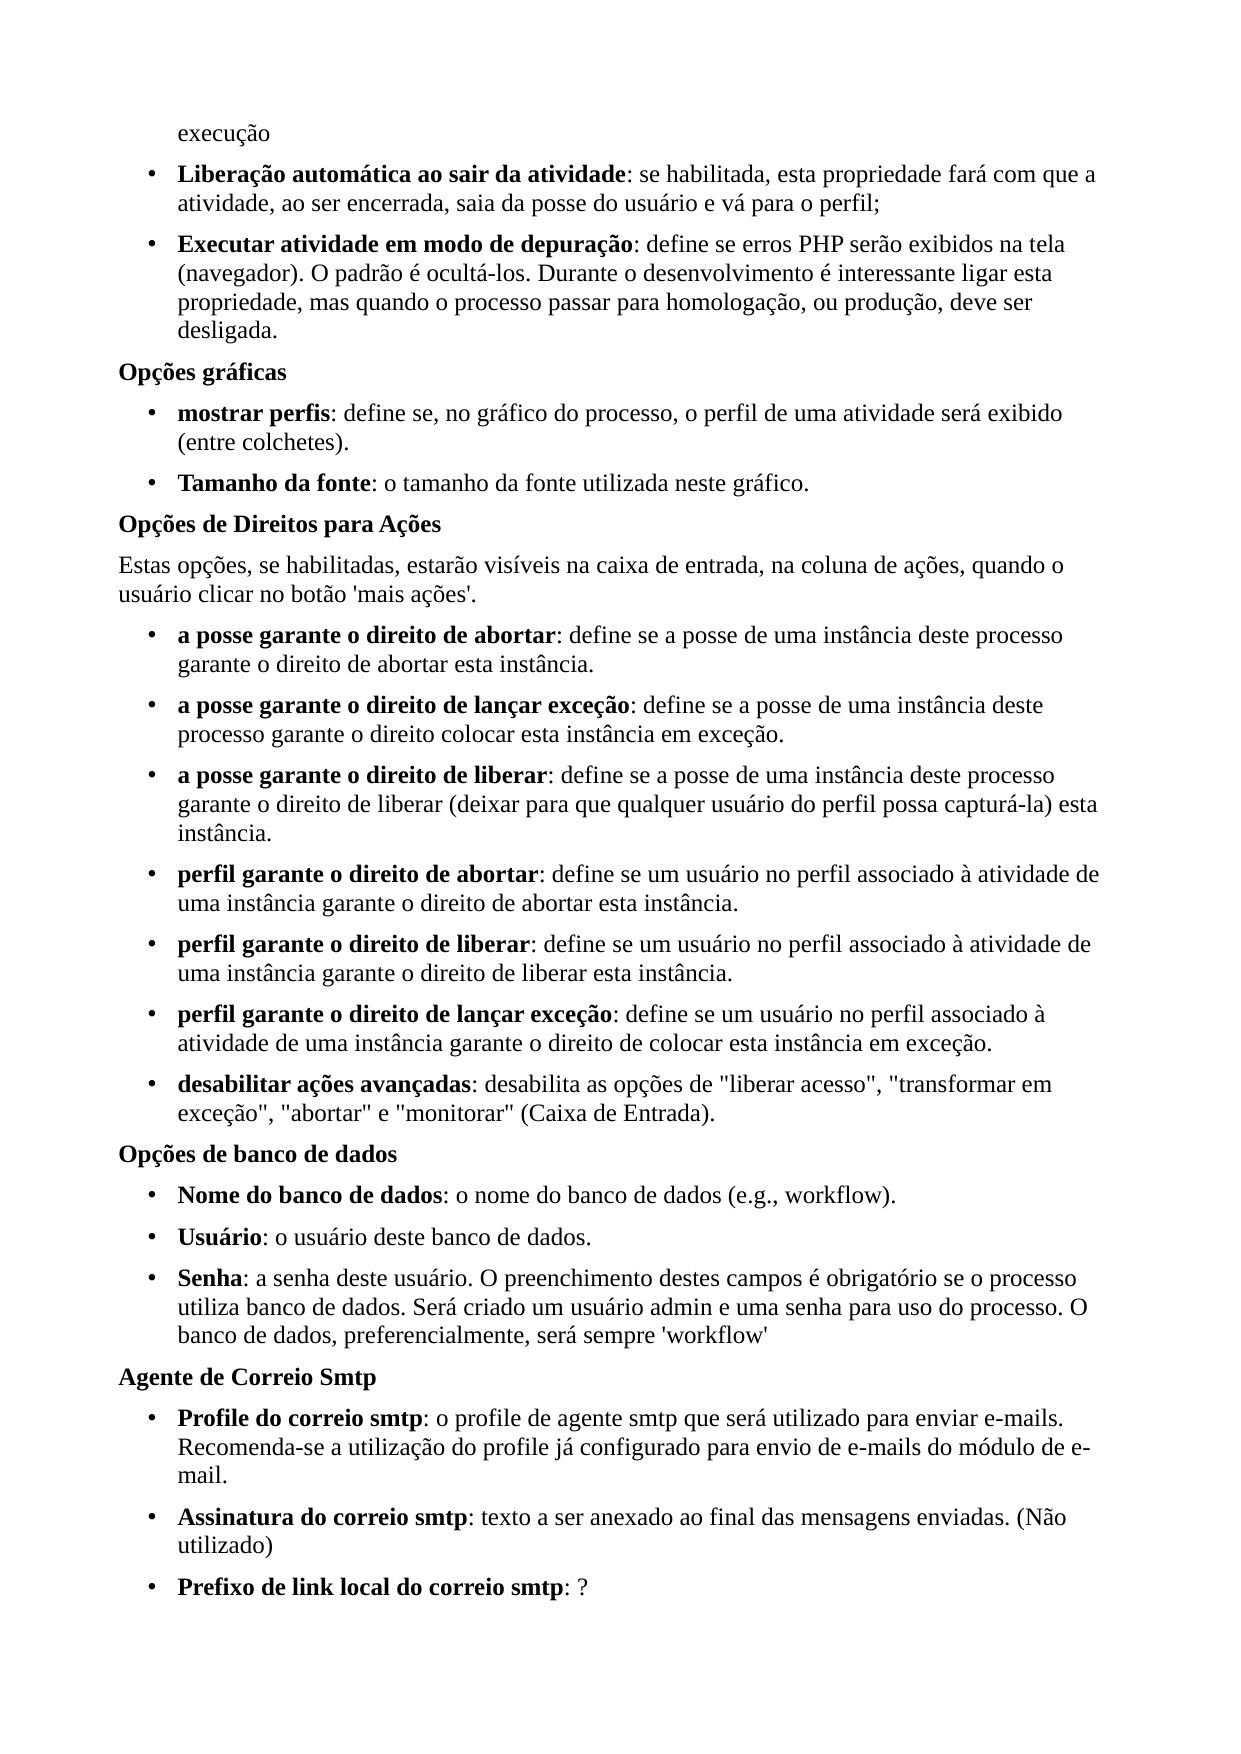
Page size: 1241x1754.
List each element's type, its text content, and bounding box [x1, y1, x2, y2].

list desabilitar ações avançadas: desabilita as opções de "liberar acesso", "transformar em exceção", "abortar" e "monitorar" (Caixa de Entrada). [148, 1069, 1122, 1127]
list Prefixo de link local do correio smtp: ? [148, 1572, 1122, 1601]
text Opções de Direitos para Ações [118, 509, 1122, 538]
list mostrar perfis: define se, no gráfico do processo, o perfil de uma atividade será exibido (entre colchetes). [148, 398, 1122, 456]
list a posse garante o direito de liberar: define se a posse de uma instância deste processo garante o direito de liberar (deixar para que qualquer usuário do perfil possa capturá-la) esta instância. [148, 761, 1122, 847]
list Executar atividade em modo de depuração: define se erros PHP serão exibidos na tela (navegador). O padrão é ocultá-los. Durante o desenvolvimento é interessante ligar esta propriedade, mas quando o processo passar para homologação, ou produção, deve ser desligada. [148, 229, 1122, 344]
list Tamanho da fonte: o tamanho da fonte utilizada neste gráfico. [148, 468, 1122, 497]
list perfil garante o direito de lançar exceção: define se um usuário no perfil associado à atividade de uma instância garante o direito de colocar esta instância em exceção. [148, 999, 1122, 1057]
text Estas opções, se habilitadas, estarão visíveis na caixa de entrada, na coluna de ações, quando o usuário clicar no botão 'mais ações'. [118, 551, 1122, 608]
text Opções de banco de dados [118, 1139, 1122, 1168]
list Assinatura do correio smtp: texto a ser anexado ao final das mensagens enviadas. (Não utilizado) [148, 1502, 1122, 1559]
list Nome do banco de dados: o nome do banco de dados (e.g., workflow). [148, 1181, 1122, 1209]
list Senha: a senha deste usuário. O preenchimento destes campos é obrigatório se o processo utiliza banco de dados. Será criado um usuário admin e uma senha para uso do processo. O banco de dados, preferencialmente, será sempre 'workflow' [148, 1263, 1122, 1349]
list Usuário: o usuário deste banco de dados. [148, 1222, 1122, 1251]
list perfil garante o direito de liberar: define se um usuário no perfil associado à atividade de uma instância garante o direito de liberar esta instância. [148, 929, 1122, 987]
list a posse garante o direito de abortar: define se a posse de uma instância deste processo garante o direito de abortar esta instância. [148, 621, 1122, 678]
list Profile do correio smtp: o profile de agente smtp que será utilizado para enviar e-mails. Recomenda-se a utilização do profile já configurado para envio de e-mails do módulo de e-mail. [148, 1403, 1122, 1489]
list perfil garante o direito de abortar: define se um usuário no perfil associado à atividade de uma instância garante o direito de abortar esta instância. [148, 859, 1122, 917]
list execução [148, 118, 1122, 147]
list Liberação automática ao sair da atividade: se habilitada, esta propriedade fará com que a atividade, ao ser encerrada, saia da posse do usuário e vá para o perfil; [148, 159, 1122, 217]
text Agente de Correio Smtp [118, 1362, 1122, 1391]
text Opções gráficas [118, 357, 1122, 386]
list a posse garante o direito de lançar exceção: define se a posse de uma instância deste processo garante o direito colocar esta instância em exceção. [148, 691, 1122, 748]
